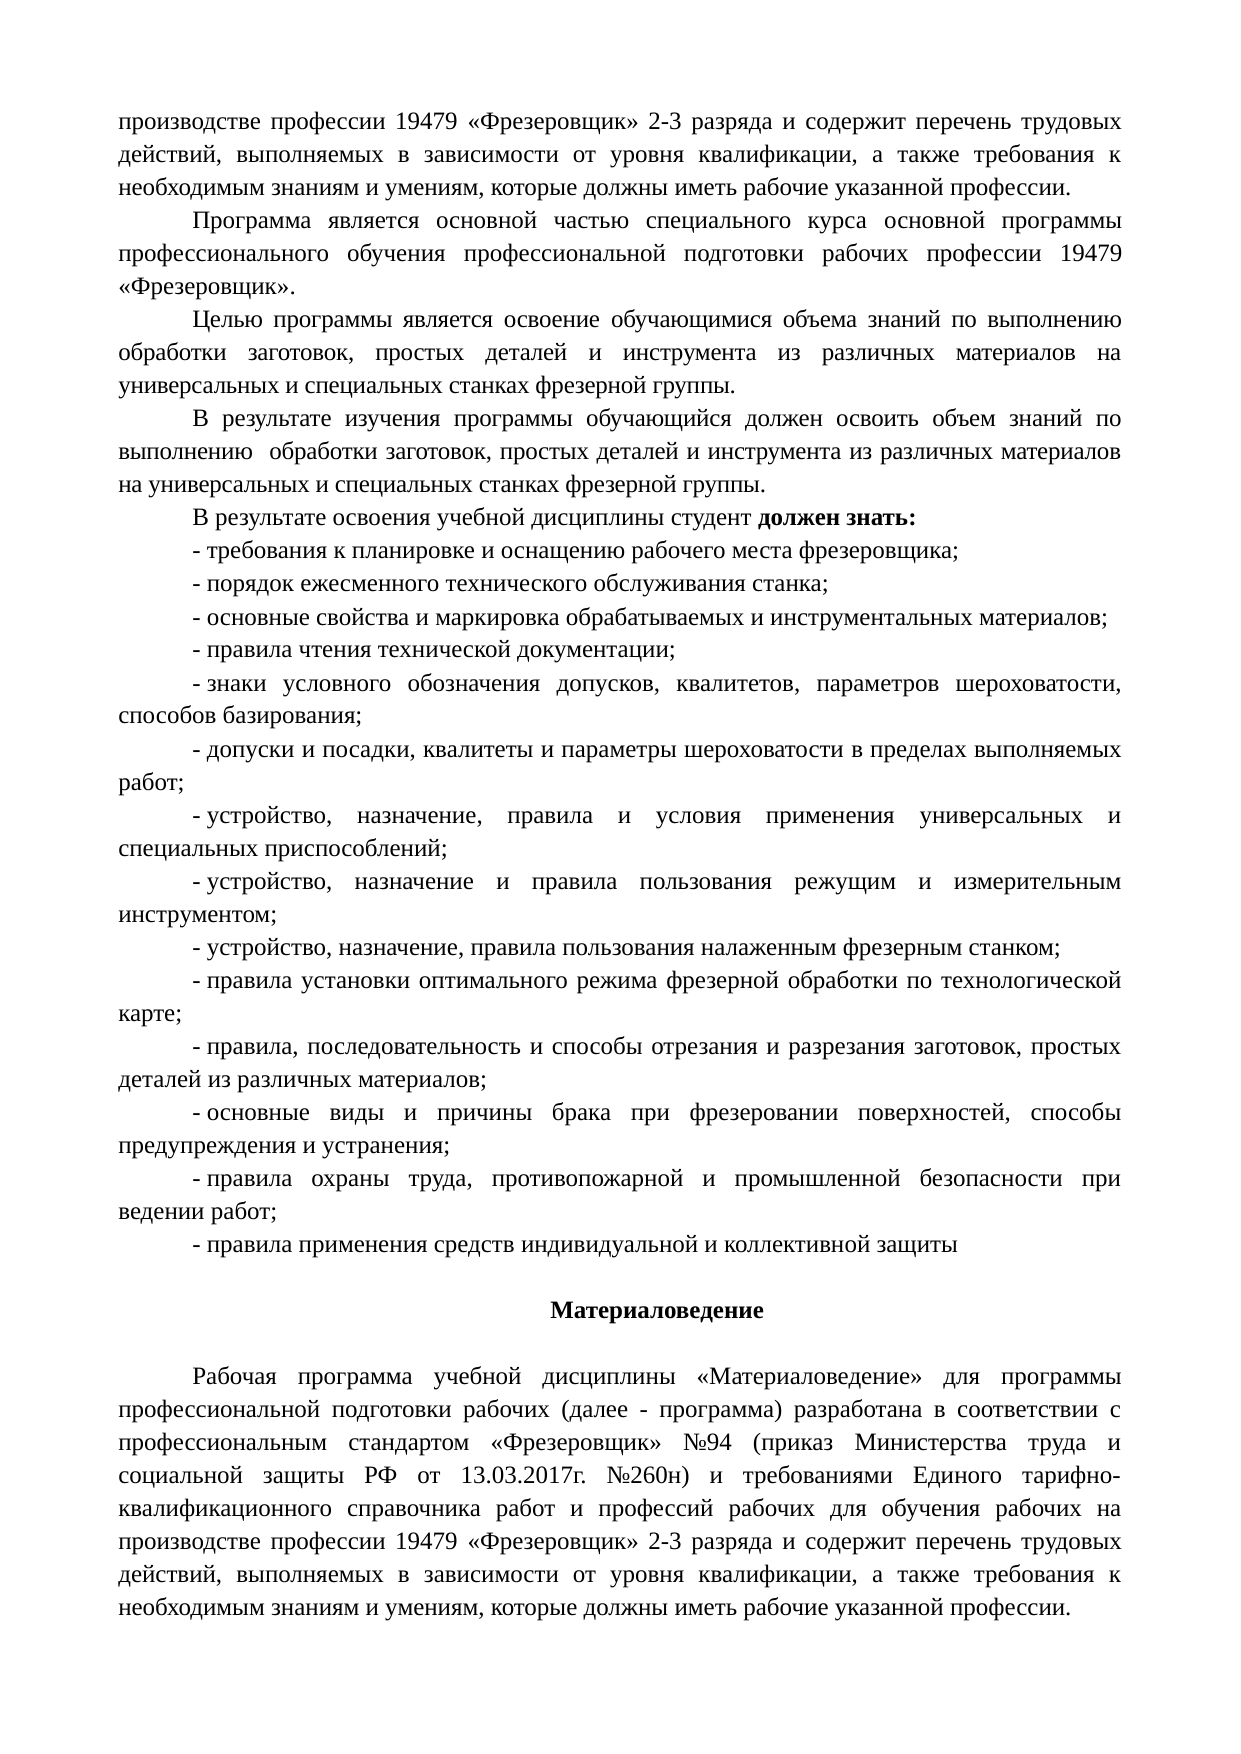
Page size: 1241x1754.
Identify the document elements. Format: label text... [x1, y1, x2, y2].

text - правила, последовательность и способы отрезания и разрезания заготовок, простых деталей из различных материалов; [118, 1031, 1122, 1093]
text - требования к планировке и оснащению рабочего места фрезеровщика; [118, 536, 1122, 564]
text - основные свойства и маркировка обрабатываемых и инструментальных материалов; [118, 602, 1122, 630]
text - знаки условного обозначения допусков, квалитетов, параметров шероховатости, способов базирования; [118, 668, 1122, 729]
text - правила чтения технической документации; [118, 634, 1122, 663]
text - правила применения средств индивидуальной и коллективной защиты [118, 1229, 1122, 1258]
text В результате освоения учебной дисциплины студент должен знать: [118, 502, 1122, 531]
text Материаловедение [118, 1295, 1122, 1324]
text - правила охраны труда, противопожарной и промышленной безопасности при ведении работ; [118, 1163, 1122, 1225]
text - допуски и посадки, квалитеты и параметры шероховатости в пределах выполняемых работ; [118, 734, 1122, 795]
text - основные виды и причины брака при фрезеровании поверхностей, способы предупреждения и устранения; [118, 1097, 1122, 1159]
text Программа является основной частью специального курса основной программы профессионального обучения профессиональной подготовки рабочих профессии 19479 «Фрезеровщик». [118, 205, 1122, 300]
text производстве профессии 19479 «Фрезеровщик» 2-3 разряда и содержит перечень трудовых действий, выполняемых в зависимости от уровня квалификации, а также требования к необходимым знаниям и умениям, которые должны иметь рабочие указанной профессии. [118, 106, 1122, 201]
text - правила установки оптимального режима фрезерной обработки по технологической карте; [118, 965, 1122, 1027]
text Рабочая программа учебной дисциплины «Материаловедение» для программы профессиональной подготовки рабочих (далее - программа) разработана в соответствии с профессиональным стандартом «Фрезеровщик» №94 (приказ Министерства труда и социальной защиты РФ от 13.03.2017г. №260н) и требованиями Единого тарифно-квалификационного справочника работ и профессий рабочих для обучения рабочих на производстве профессии 19479 «Фрезеровщик» 2-3 разряда и содержит перечень трудовых действий, выполняемых в зависимости от уровня квалификации, а также требования к необходимым знаниям и умениям, которые должны иметь рабочие указанной профессии. [118, 1361, 1122, 1621]
text - устройство, назначение и правила пользования режущим и измерительным инструментом; [118, 866, 1122, 927]
text - порядок ежесменного технического обслуживания станка; [118, 568, 1122, 597]
text - устройство, назначение, правила пользования налаженным фрезерным станком; [118, 932, 1122, 961]
text Целью программы является освоение обучающимися объема знаний по выполнению обработки заготовок, простых деталей и инструмента из различных материалов на универсальных и специальных станках фрезерной группы. [118, 304, 1122, 399]
text - устройство, назначение, правила и условия применения универсальных и специальных приспособлений; [118, 800, 1122, 861]
text В результате изучения программы обучающийся должен освоить объем знаний по выполнению обработки заготовок, простых деталей и инструмента из различных материалов на универсальных и специальных станках фрезерной группы. [118, 403, 1122, 498]
